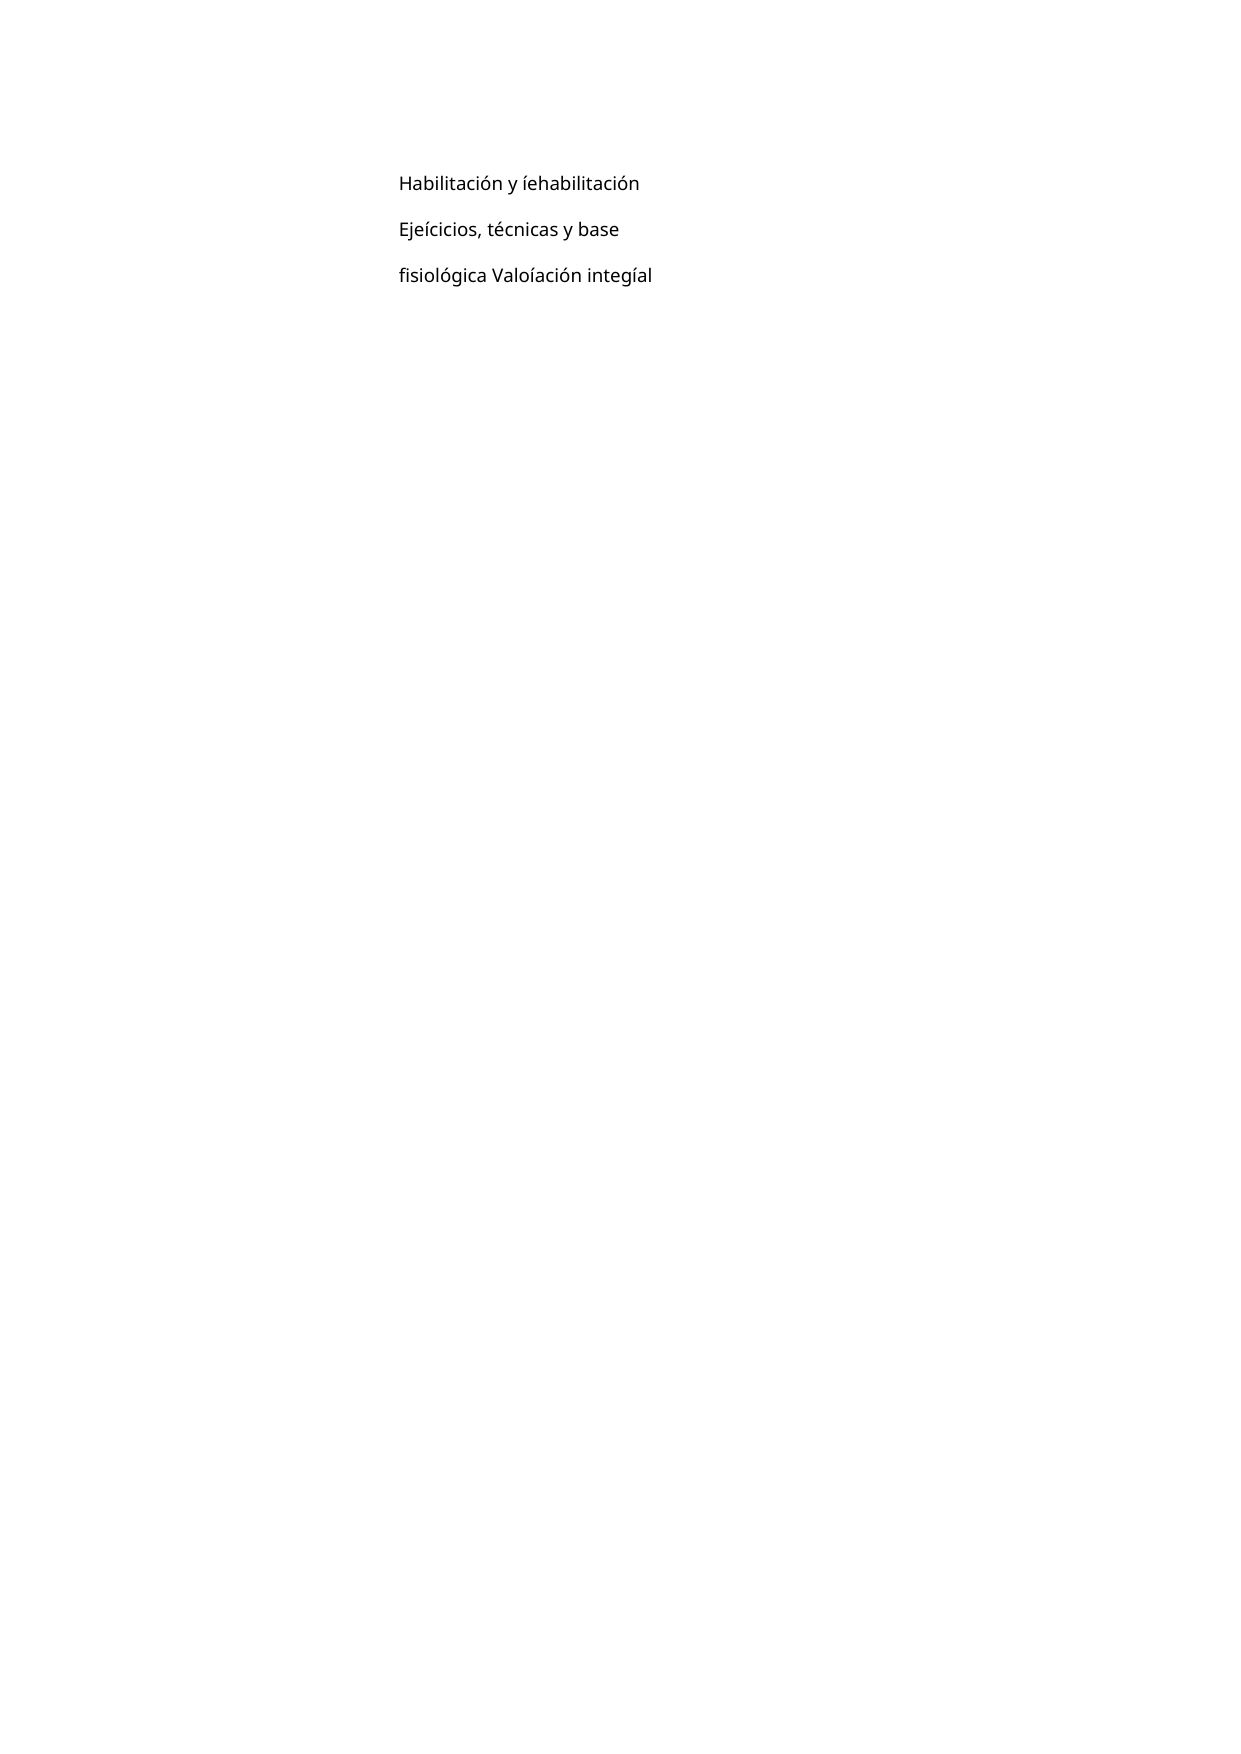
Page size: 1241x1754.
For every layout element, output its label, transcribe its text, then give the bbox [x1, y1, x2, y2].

text Habilitación y íehabilitación Ejeícicios, técnicas y base fisiológica Valoíación integíal [398, 170, 708, 288]
